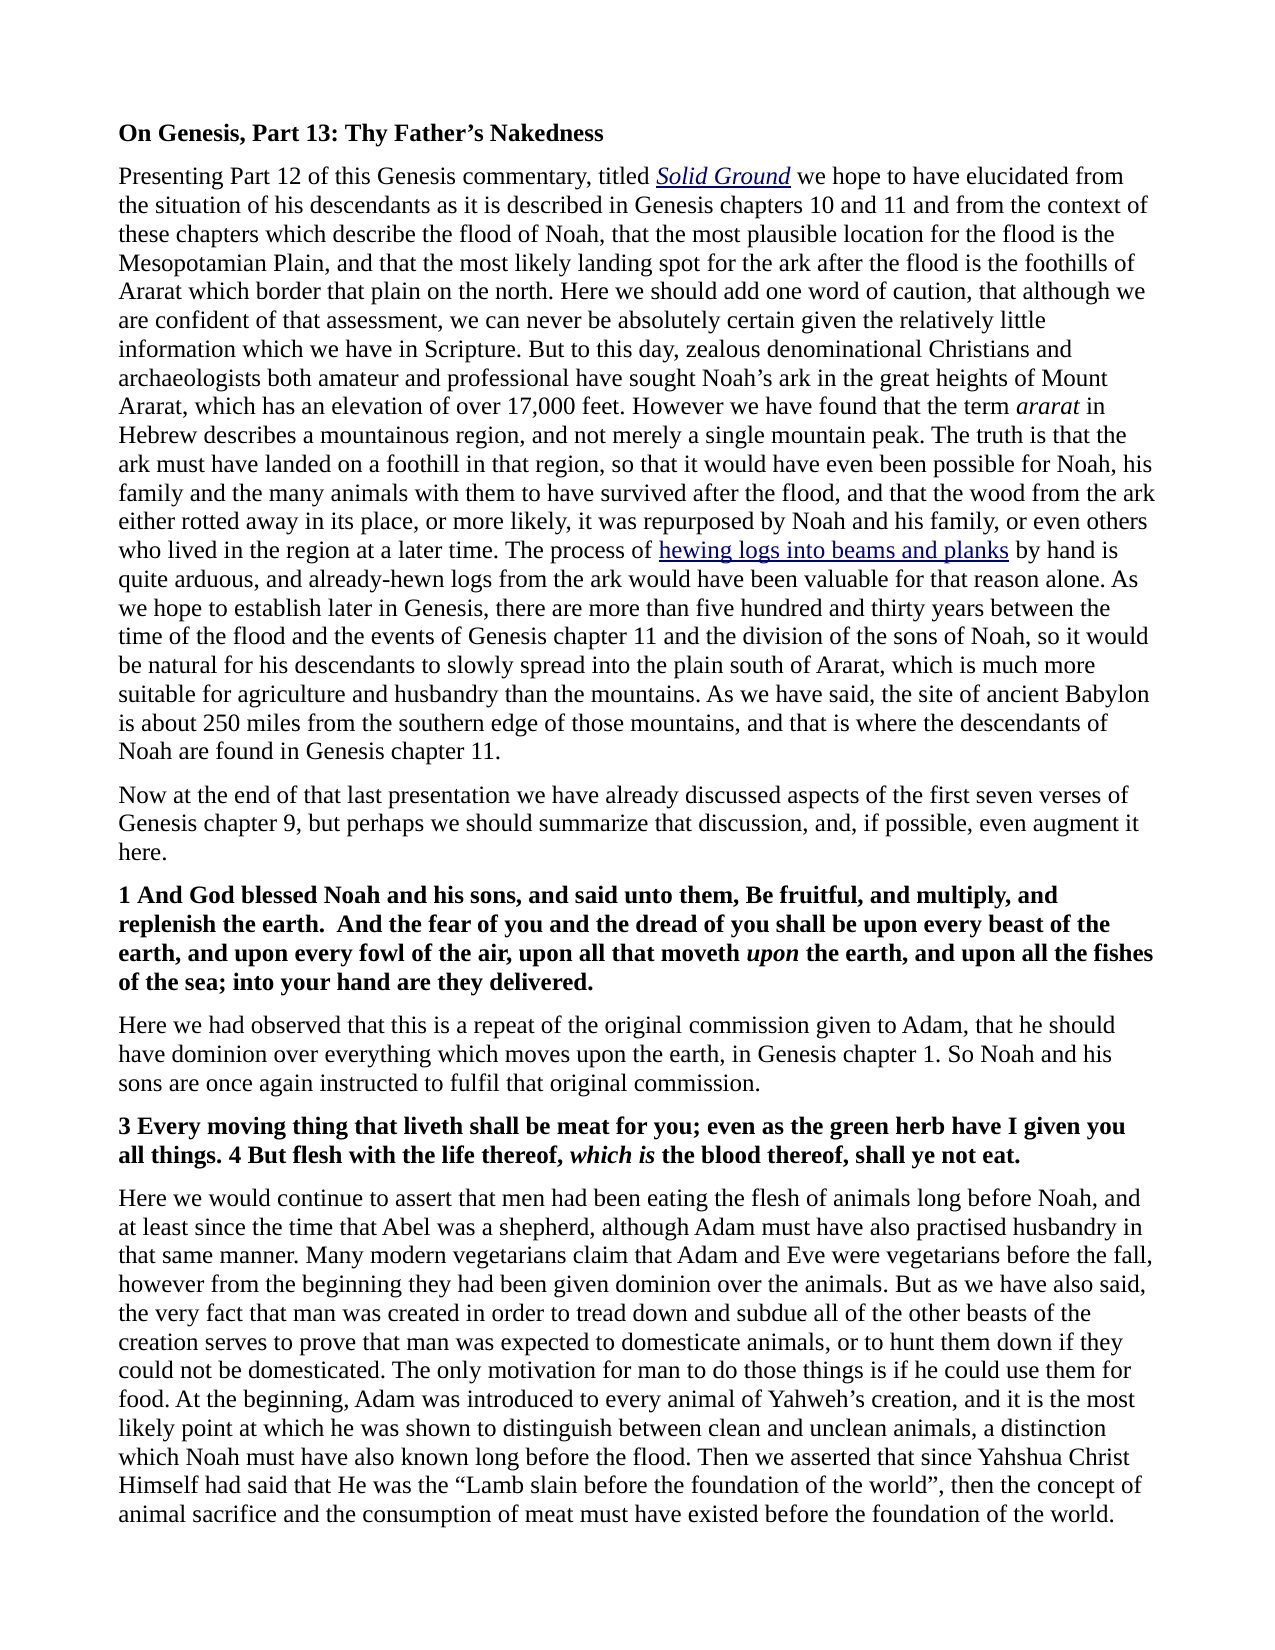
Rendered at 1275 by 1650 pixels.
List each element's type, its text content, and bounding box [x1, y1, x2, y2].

text Here we had observed that this is a repeat of the original commission given to Adam, that he should have dominion over everything which moves upon the earth, in Genesis chapter 1. So Noah and his sons are once again instructed to fulfil that original commission. [118, 1010, 1157, 1096]
text 1 And God blessed Noah and his sons, and said unto them, Be fruitful, and multiply, and replenish the earth. And the fear of you and the dread of you shall be upon every beast of the earth, and upon every fowl of the air, upon all that moveth upon the earth, and upon all the fishes of the sea; into your hand are they delivered. [118, 881, 1157, 996]
text Presenting Part 12 of this Genesis commentary, titled Solid Ground we hope to have elucidated from the situation of his descendants as it is described in Genesis chapters 10 and 11 and from the context of these chapters which describe the flood of Noah, that the most plausible location for the flood is the Mesopotamian Plain, and that the most likely landing spot for the ark after the flood is the foothills of Ararat which border that plain on the north. Here we should add one word of caution, that although we are confident of that assessment, we can never be absolutely certain given the relatively little information which we have in Scripture. But to this day, zealous denominational Christians and archaeologists both amateur and professional have sought Noah’s ark in the great heights of Mount Ararat, which has an elevation of over 17,000 feet. However we have found that the term ararat in Hebrew describes a mountainous region, and not merely a single mountain peak. The truth is that the ark must have landed on a foothill in that region, so that it would have even been possible for Noah, his family and the many animals with them to have survived after the flood, and that the wood from the ark either rotted away in its place, or more likely, it was repurposed by Noah and his family, or even others who lived in the region at a later time. The process of hewing logs into beams and planks by hand is quite arduous, and already-hewn logs from the ark would have been valuable for that reason alone. As we hope to establish later in Genesis, there are more than five hundred and thirty years between the time of the flood and the events of Genesis chapter 11 and the division of the sons of Noah, so it would be natural for his descendants to slowly spread into the plain south of Ararat, which is much more suitable for agriculture and husbandry than the mountains. As we have said, the site of ancient Babylon is about 250 miles from the southern edge of those mountains, and that is where the descendants of Noah are found in Genesis chapter 11. [118, 161, 1157, 765]
text 3 Every moving thing that liveth shall be meat for you; even as the green herb have I given you all things. 4 But flesh with the life thereof, which is the blood thereof, shall ye not eat. [118, 1111, 1157, 1168]
text On Genesis, Part 13: Thy Father’s Nakedness [118, 118, 1157, 147]
text Now at the end of that last presentation we have already discussed aspects of the first seven verses of Genesis chapter 9, but perhaps we should summarize that discussion, and, if possible, even augment it here. [118, 780, 1157, 866]
text Here we would continue to assert that men had been eating the flesh of animals long before Noah, and at least since the time that Abel was a shepherd, although Adam must have also practised husbandry in that same manner. Many modern vegetarians claim that Adam and Eve were vegetarians before the fall, however from the beginning they had been given dominion over the animals. But as we have also said, the very fact that man was created in order to tread down and subdue all of the other beasts of the creation serves to prove that man was expected to domesticate animals, or to hunt them down if they could not be domesticated. The only motivation for man to do those things is if he could use them for food. At the beginning, Adam was introduced to every animal of Yahweh’s creation, and it is the most likely point at which he was shown to distinguish between clean and unclean animals, a distinction which Noah must have also known long before the flood. Then we asserted that since Yahshua Christ Himself had said that He was the “Lamb slain before the foundation of the world”, then the concept of animal sacrifice and the consumption of meat must have existed before the foundation of the world. [118, 1183, 1157, 1528]
